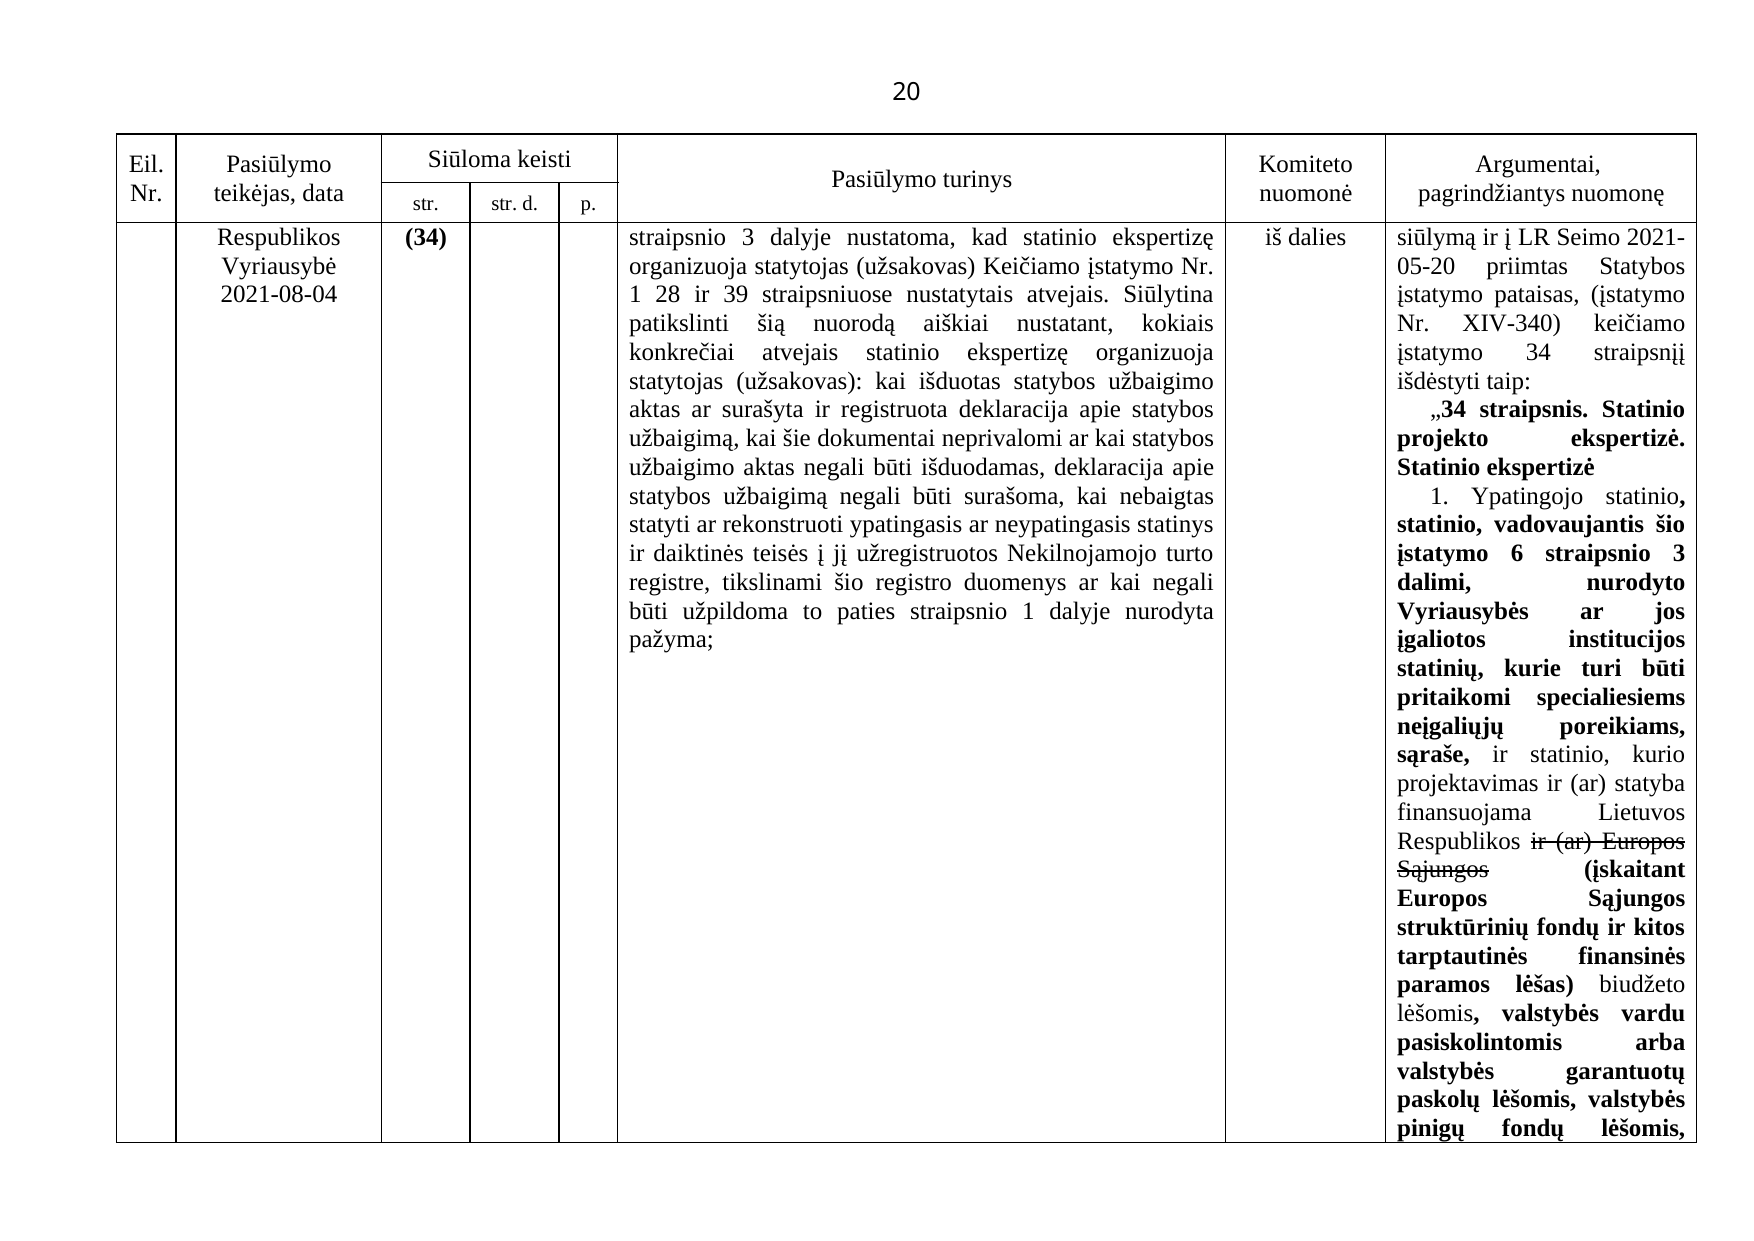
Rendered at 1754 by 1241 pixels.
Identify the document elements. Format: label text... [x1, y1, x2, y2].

table_cell (34) [382, 223, 469, 1142]
table_header Komiteto nuomonė [1226, 135, 1385, 222]
table_cell iš dalies [1226, 223, 1385, 1142]
table_cell str. d. [471, 183, 558, 222]
table_header Pasiūlymo teikėjas, data [177, 135, 381, 222]
table_header Argumentai, pagrindžiantys nuomonę [1386, 135, 1696, 222]
table_cell [117, 223, 175, 1142]
table_header Eil. Nr. [117, 135, 175, 222]
table_cell Respublikos Vyriausybė 2021-08-04 [177, 223, 381, 1142]
table_header Pasiūlymo turinys [618, 135, 1225, 222]
table_header Siūloma keisti [382, 135, 617, 182]
table_cell [560, 223, 617, 1142]
table_cell siūlymą ir į LR Seimo 2021-05-20 priimtas Statybos įstatymo pataisas, (įstatymo Nr. XIV-340) keičiamo įstatymo 34 straipsnįį išdėstyti taip: „34 straipsnis. Statinio projekto ekspertizė. Statinio ekspertizė 1. Ypatingojo statinio, statinio, vadovaujantis šio įstatymo 6 straipsnio 3 dalimi, nurodyto Vyriausybės ar jos įgaliotos institucijos statinių, kurie turi būti pritaikomi specialiesiems neįgaliųjų poreikiams, sąraše, ir statinio, kurio projektavimas ir (ar) statyba finansuojama Lietuvos Respublikos ir (ar) Europos Sąjungos (įskaitant Europos Sąjungos struktūrinių fondų ir kitos tarptautinės finansinės paramos lėšas) biudžeto lėšomis, valstybės vardu pasiskolintomis arba valstybės garantuotų paskolų lėšomis, valstybės pinigų fondų lėšomis, [1386, 223, 1696, 1142]
table_cell straipsnio 3 dalyje nustatoma, kad statinio ekspertizę organizuoja statytojas (užsakovas) Keičiamo įstatymo Nr. 1 28 ir 39 straipsniuose nustatytais atvejais. Siūlytina patikslinti šią nuorodą aiškiai nustatant, kokiais konkrečiai atvejais statinio ekspertizę organizuoja statytojas (užsakovas): kai išduotas statybos užbaigimo aktas ar surašyta ir registruota deklaracija apie statybos užbaigimą, kai šie dokumentai neprivalomi ar kai statybos užbaigimo aktas negali būti išduodamas, deklaracija apie statybos užbaigimą negali būti surašoma, kai nebaigtas statyti ar rekonstruoti ypatingasis ar neypatingasis statinys ir daiktinės teisės į jį užregistruotos Nekilnojamojo turto registre, tikslinami šio registro duomenys ar kai negali būti užpildoma to paties straipsnio 1 dalyje nurodyta pažyma; [618, 223, 1225, 1142]
table_cell str. [382, 183, 469, 222]
table_cell p. [560, 183, 617, 222]
table_cell [471, 223, 558, 1142]
